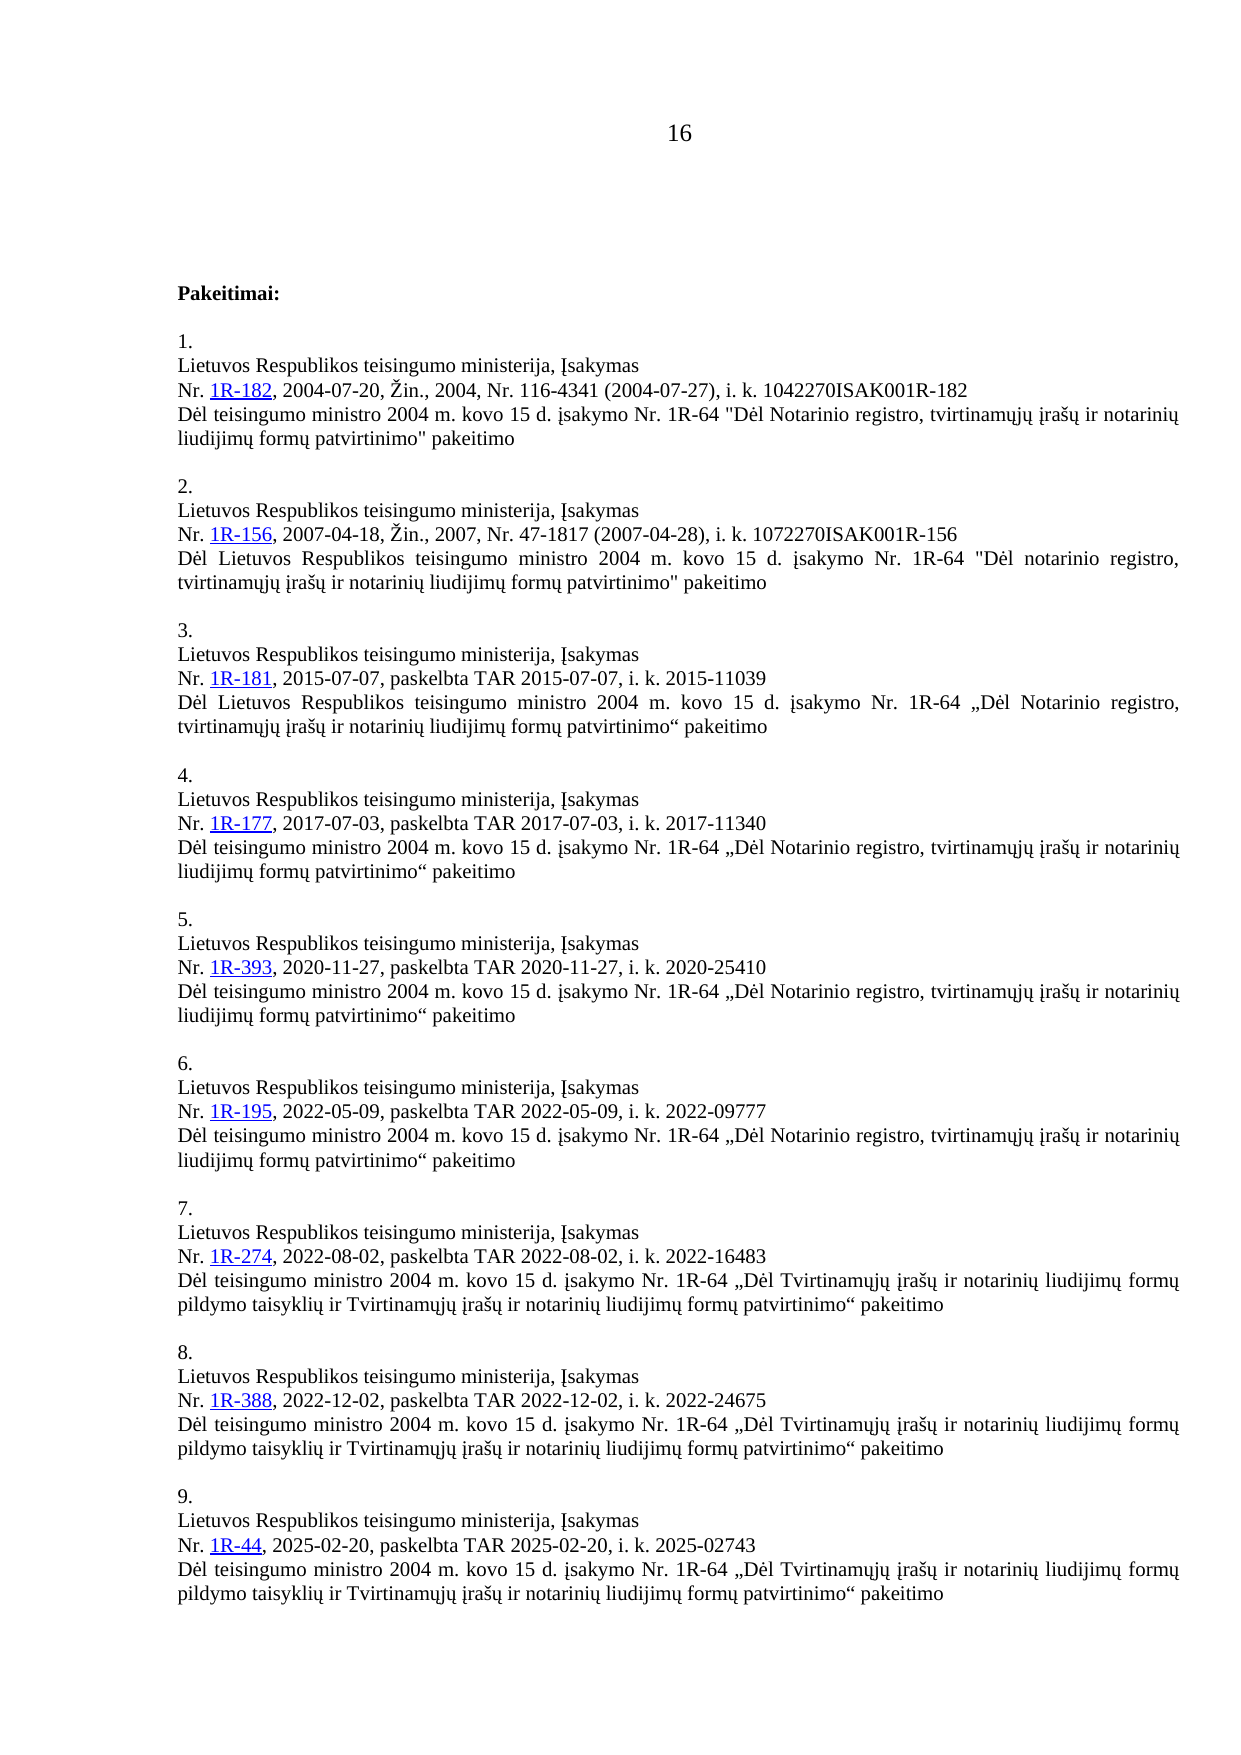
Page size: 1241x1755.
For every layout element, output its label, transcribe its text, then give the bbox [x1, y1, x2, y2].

text Dėl teisingumo ministro 2004 m. kovo 15 d. įsakymo Nr. 1R-64 „Dėl Notarinio registro, tvirtinamųjų įrašų ir notarinių liudijimų formų patvirtinimo“ pakeitimo [177, 835, 1181, 883]
text Lietuvos Respublikos teisingumo ministerija, Įsakymas [177, 353, 1181, 377]
text Lietuvos Respublikos teisingumo ministerija, Įsakymas [177, 1508, 1181, 1532]
text Lietuvos Respublikos teisingumo ministerija, Įsakymas [177, 931, 1181, 955]
text 4. [177, 762, 1181, 787]
text 5. [177, 907, 1181, 931]
text Dėl Lietuvos Respublikos teisingumo ministro 2004 m. kovo 15 d. įsakymo Nr. 1R-64 „Dėl Notarinio registro, tvirtinamųjų įrašų ir notarinių liudijimų formų patvirtinimo“ pakeitimo [177, 690, 1181, 738]
text Lietuvos Respublikos teisingumo ministerija, Įsakymas [177, 1220, 1181, 1244]
text Nr. 1R-195, 2022-05-09, paskelbta TAR 2022-05-09, i. k. 2022-09777 [177, 1099, 1181, 1123]
text 6. [177, 1051, 1181, 1075]
text Dėl teisingumo ministro 2004 m. kovo 15 d. įsakymo Nr. 1R-64 „Dėl Notarinio registro, tvirtinamųjų įrašų ir notarinių liudijimų formų patvirtinimo“ pakeitimo [177, 979, 1181, 1027]
text Dėl teisingumo ministro 2004 m. kovo 15 d. įsakymo Nr. 1R-64 „Dėl Notarinio registro, tvirtinamųjų įrašų ir notarinių liudijimų formų patvirtinimo“ pakeitimo [177, 1123, 1181, 1172]
text 7. [177, 1196, 1181, 1220]
text Nr. 1R-388, 2022-12-02, paskelbta TAR 2022-12-02, i. k. 2022-24675 [177, 1388, 1181, 1412]
text Pakeitimai: [177, 281, 1181, 305]
text Nr. 1R-274, 2022-08-02, paskelbta TAR 2022-08-02, i. k. 2022-16483 [177, 1244, 1181, 1268]
text Nr. 1R-182, 2004-07-20, Žin., 2004, Nr. 116-4341 (2004-07-27), i. k. 1042270ISAK001R-182 [177, 377, 1181, 402]
text Nr. 1R-177, 2017-07-03, paskelbta TAR 2017-07-03, i. k. 2017-11340 [177, 811, 1181, 835]
text 8. [177, 1340, 1181, 1364]
text 9. [177, 1484, 1181, 1508]
text Nr. 1R-181, 2015-07-07, paskelbta TAR 2015-07-07, i. k. 2015-11039 [177, 666, 1181, 690]
text Dėl teisingumo ministro 2004 m. kovo 15 d. įsakymo Nr. 1R-64 "Dėl Notarinio registro, tvirtinamųjų įrašų ir notarinių liudijimų formų patvirtinimo" pakeitimo [177, 402, 1181, 450]
text Dėl teisingumo ministro 2004 m. kovo 15 d. įsakymo Nr. 1R-64 „Dėl Tvirtinamųjų įrašų ir notarinių liudijimų formų pildymo taisyklių ir Tvirtinamųjų įrašų ir notarinių liudijimų formų patvirtinimo“ pakeitimo [177, 1268, 1181, 1316]
text Dėl teisingumo ministro 2004 m. kovo 15 d. įsakymo Nr. 1R-64 „Dėl Tvirtinamųjų įrašų ir notarinių liudijimų formų pildymo taisyklių ir Tvirtinamųjų įrašų ir notarinių liudijimų formų patvirtinimo“ pakeitimo [177, 1557, 1181, 1605]
text Lietuvos Respublikos teisingumo ministerija, Įsakymas [177, 642, 1181, 666]
text Dėl teisingumo ministro 2004 m. kovo 15 d. įsakymo Nr. 1R-64 „Dėl Tvirtinamųjų įrašų ir notarinių liudijimų formų pildymo taisyklių ir Tvirtinamųjų įrašų ir notarinių liudijimų formų patvirtinimo“ pakeitimo [177, 1412, 1181, 1460]
text 3. [177, 618, 1181, 642]
text Lietuvos Respublikos teisingumo ministerija, Įsakymas [177, 1075, 1181, 1099]
text Nr. 1R-44, 2025-02-20, paskelbta TAR 2025-02-20, i. k. 2025-02743 [177, 1532, 1181, 1557]
text 1. [177, 329, 1181, 353]
text Lietuvos Respublikos teisingumo ministerija, Įsakymas [177, 1364, 1181, 1388]
text Nr. 1R-393, 2020-11-27, paskelbta TAR 2020-11-27, i. k. 2020-25410 [177, 955, 1181, 979]
text 2. [177, 474, 1181, 498]
text Nr. 1R-156, 2007-04-18, Žin., 2007, Nr. 47-1817 (2007-04-28), i. k. 1072270ISAK001R-156 [177, 522, 1181, 546]
text Lietuvos Respublikos teisingumo ministerija, Įsakymas [177, 498, 1181, 522]
text Dėl Lietuvos Respublikos teisingumo ministro 2004 m. kovo 15 d. įsakymo Nr. 1R-64 "Dėl notarinio registro, tvirtinamųjų įrašų ir notarinių liudijimų formų patvirtinimo" pakeitimo [177, 546, 1181, 594]
text Lietuvos Respublikos teisingumo ministerija, Įsakymas [177, 787, 1181, 811]
